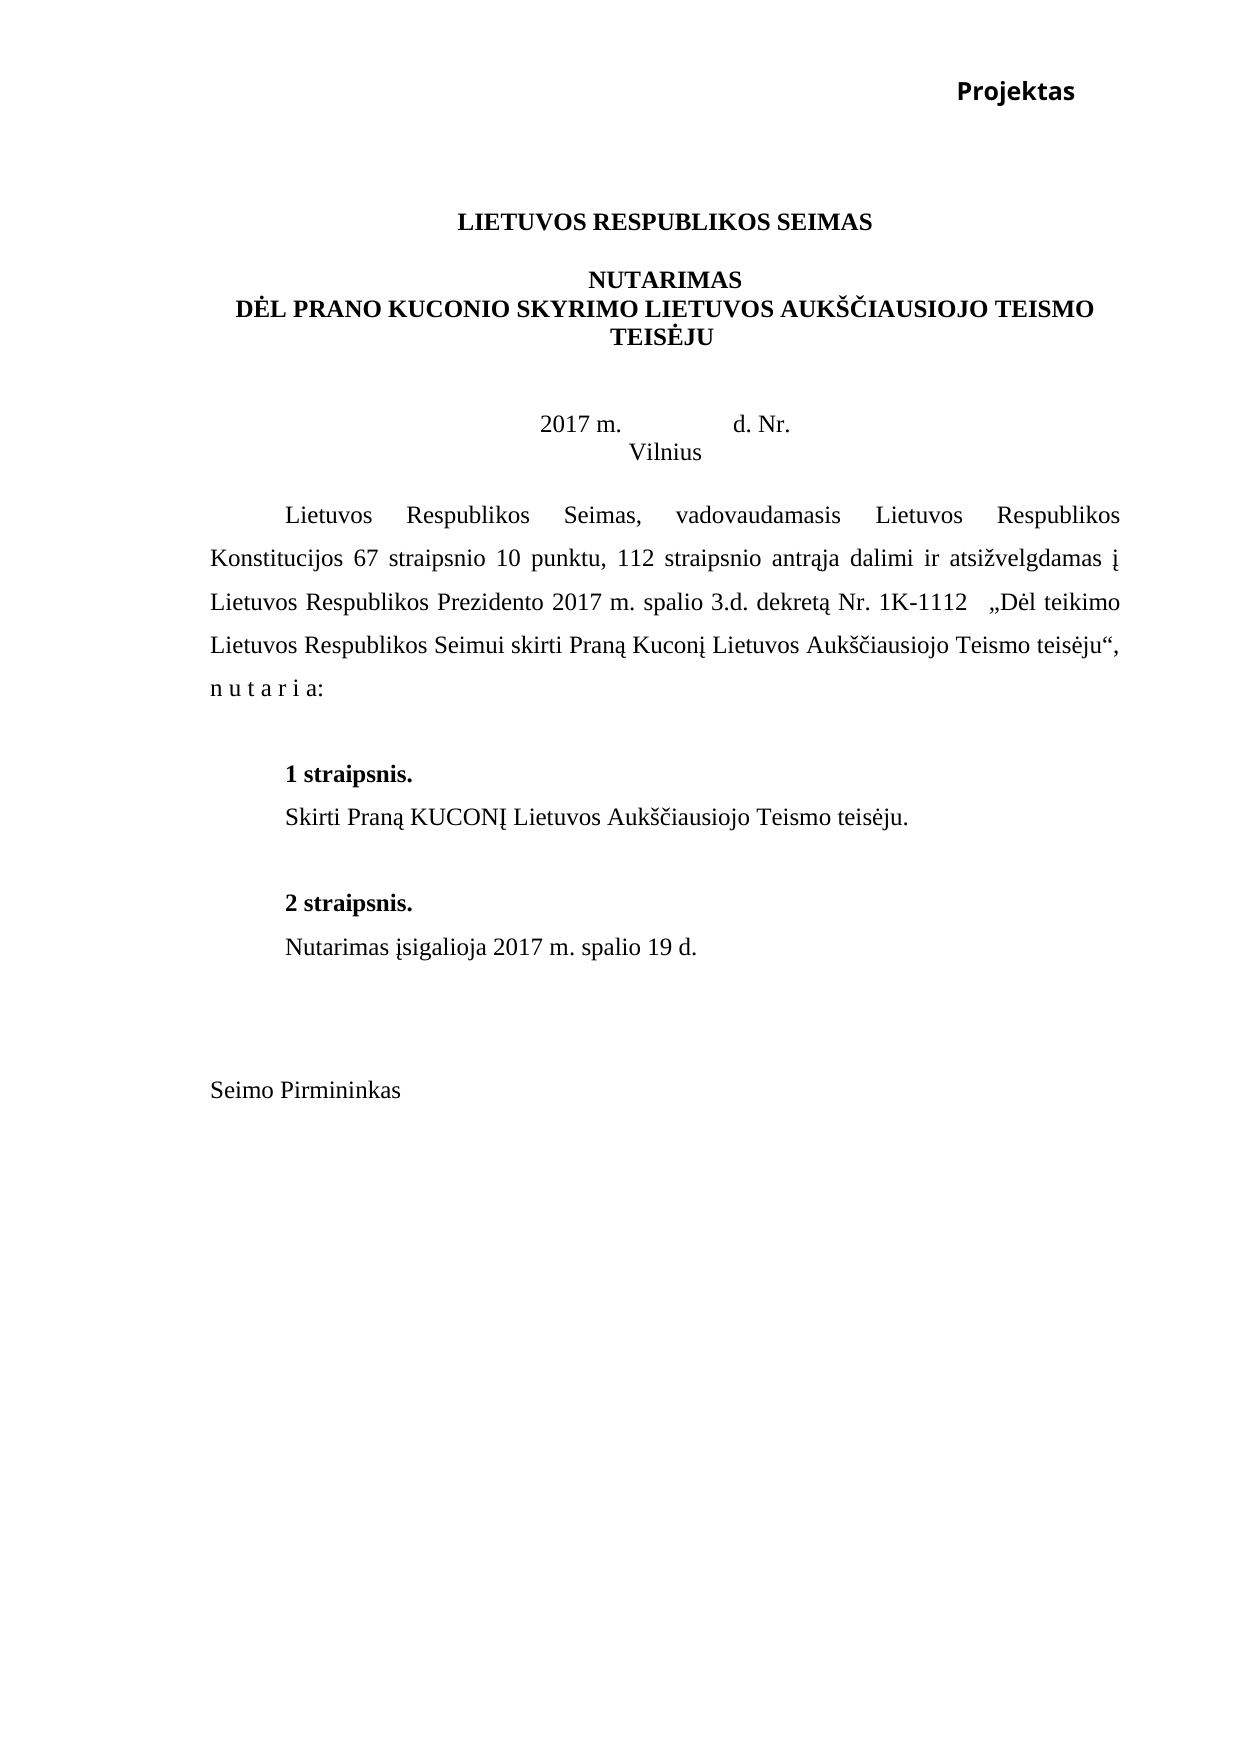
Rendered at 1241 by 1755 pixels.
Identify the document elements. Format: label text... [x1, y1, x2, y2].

text DĖL PRANO KUCONIO SKYRIMO LIETUVOS AUKŠČIAUSIOJO TEISMO TEISĖJU [210, 294, 1120, 351]
text Nutarimas įsigalioja 2017 m. spalio 19 d. [210, 932, 1120, 960]
text 1 straipsnis. [210, 759, 1120, 788]
text NUTARIMAS [210, 265, 1120, 294]
text LIETUVOS RESPUBLIKOS SEIMAS [210, 207, 1120, 236]
text Seimo Pirmininkas [210, 1075, 1120, 1104]
text Skirti Praną KUCONĮ Lietuvos Aukščiausiojo Teismo teisėju. [285, 802, 1120, 831]
text 2017 m. rugsėjo d. Nr. [210, 409, 1120, 437]
text 2 straipsnis. [210, 888, 1120, 917]
text Vilnius [210, 437, 1120, 466]
text Lietuvos Respublikos Seimas, vadovaudamasis Lietuvos Respublikos Konstitucijos 67 straipsnio 10 punktu, 112 straipsnio antrąja dalimi ir atsižvelgdamas į Lietuvos Respublikos Prezidento 2017 m. spalio 3.d. dekretą Nr. 1K-11120 „Dėl teikimo Lietuvos Respublikos Seimui skirti Praną Kuconį Lietuvos Aukščiausiojo Teismo teisėju“, n u t a r i a: [210, 500, 1120, 702]
